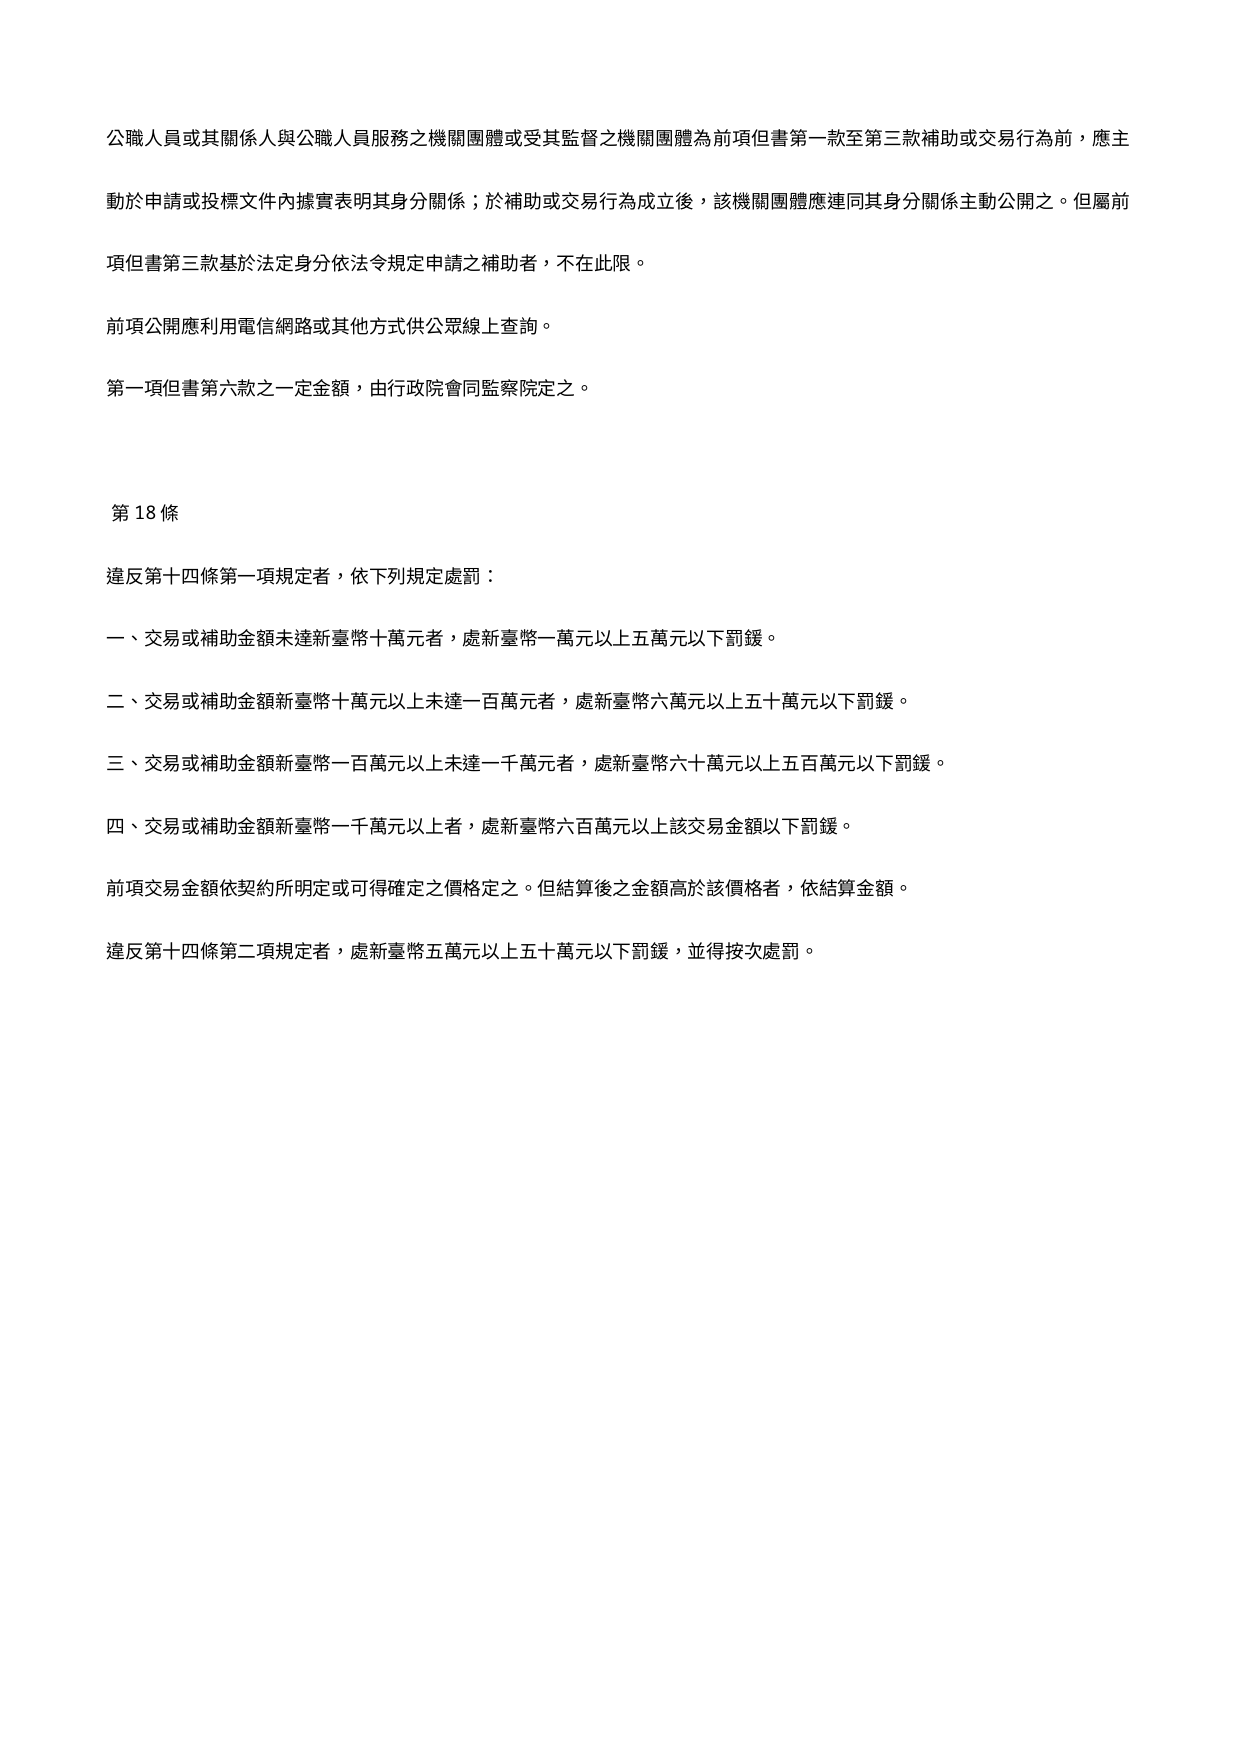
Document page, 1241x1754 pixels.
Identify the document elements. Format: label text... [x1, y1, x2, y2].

text 違反第十四條第一項規定者，依下列規定處罰： [106, 533, 1134, 596]
text 第18條 [33, 471, 1228, 533]
text 前項交易金額依契約所明定或可得確定之價格定之。但結算後之金額高於該價格者，依結算金額。 [106, 846, 1134, 908]
text 三、交易或補助金額新臺幣一百萬元以上未達一千萬元者，處新臺幣六十萬元以上五百萬元以下罰鍰。 [106, 721, 1134, 783]
text 二、交易或補助金額新臺幣十萬元以上未達一百萬元者，處新臺幣六萬元以上五十萬元以下罰鍰。 [106, 658, 1134, 721]
text 第一項但書第六款之一定金額，由行政院會同監察院定之。 [106, 346, 1134, 408]
text 違反第十四條第二項規定者，處新臺幣五萬元以上五十萬元以下罰鍰，並得按次處罰。 [106, 908, 1134, 971]
text 一、交易或補助金額未達新臺幣十萬元者，處新臺幣一萬元以上五萬元以下罰鍰。 [106, 596, 1134, 658]
text 公職人員或其關係人與公職人員服務之機關團體或受其監督之機關團體為前項但書第一款至第三款補助或交易行為前，應主動於申請或投標文件內據實表明其身分關係；於補助或交易行為成立後，該機關團體應連同其身分關係主動公開之。但屬前項但書第三款基於法定身分依法令規定申請之補助者，不在此限。 [106, 96, 1134, 283]
text 前項公開應利用電信網路或其他方式供公眾線上查詢。 [106, 283, 1134, 346]
text 四、交易或補助金額新臺幣一千萬元以上者，處新臺幣六百萬元以上該交易金額以下罰鍰。 [106, 783, 1134, 846]
